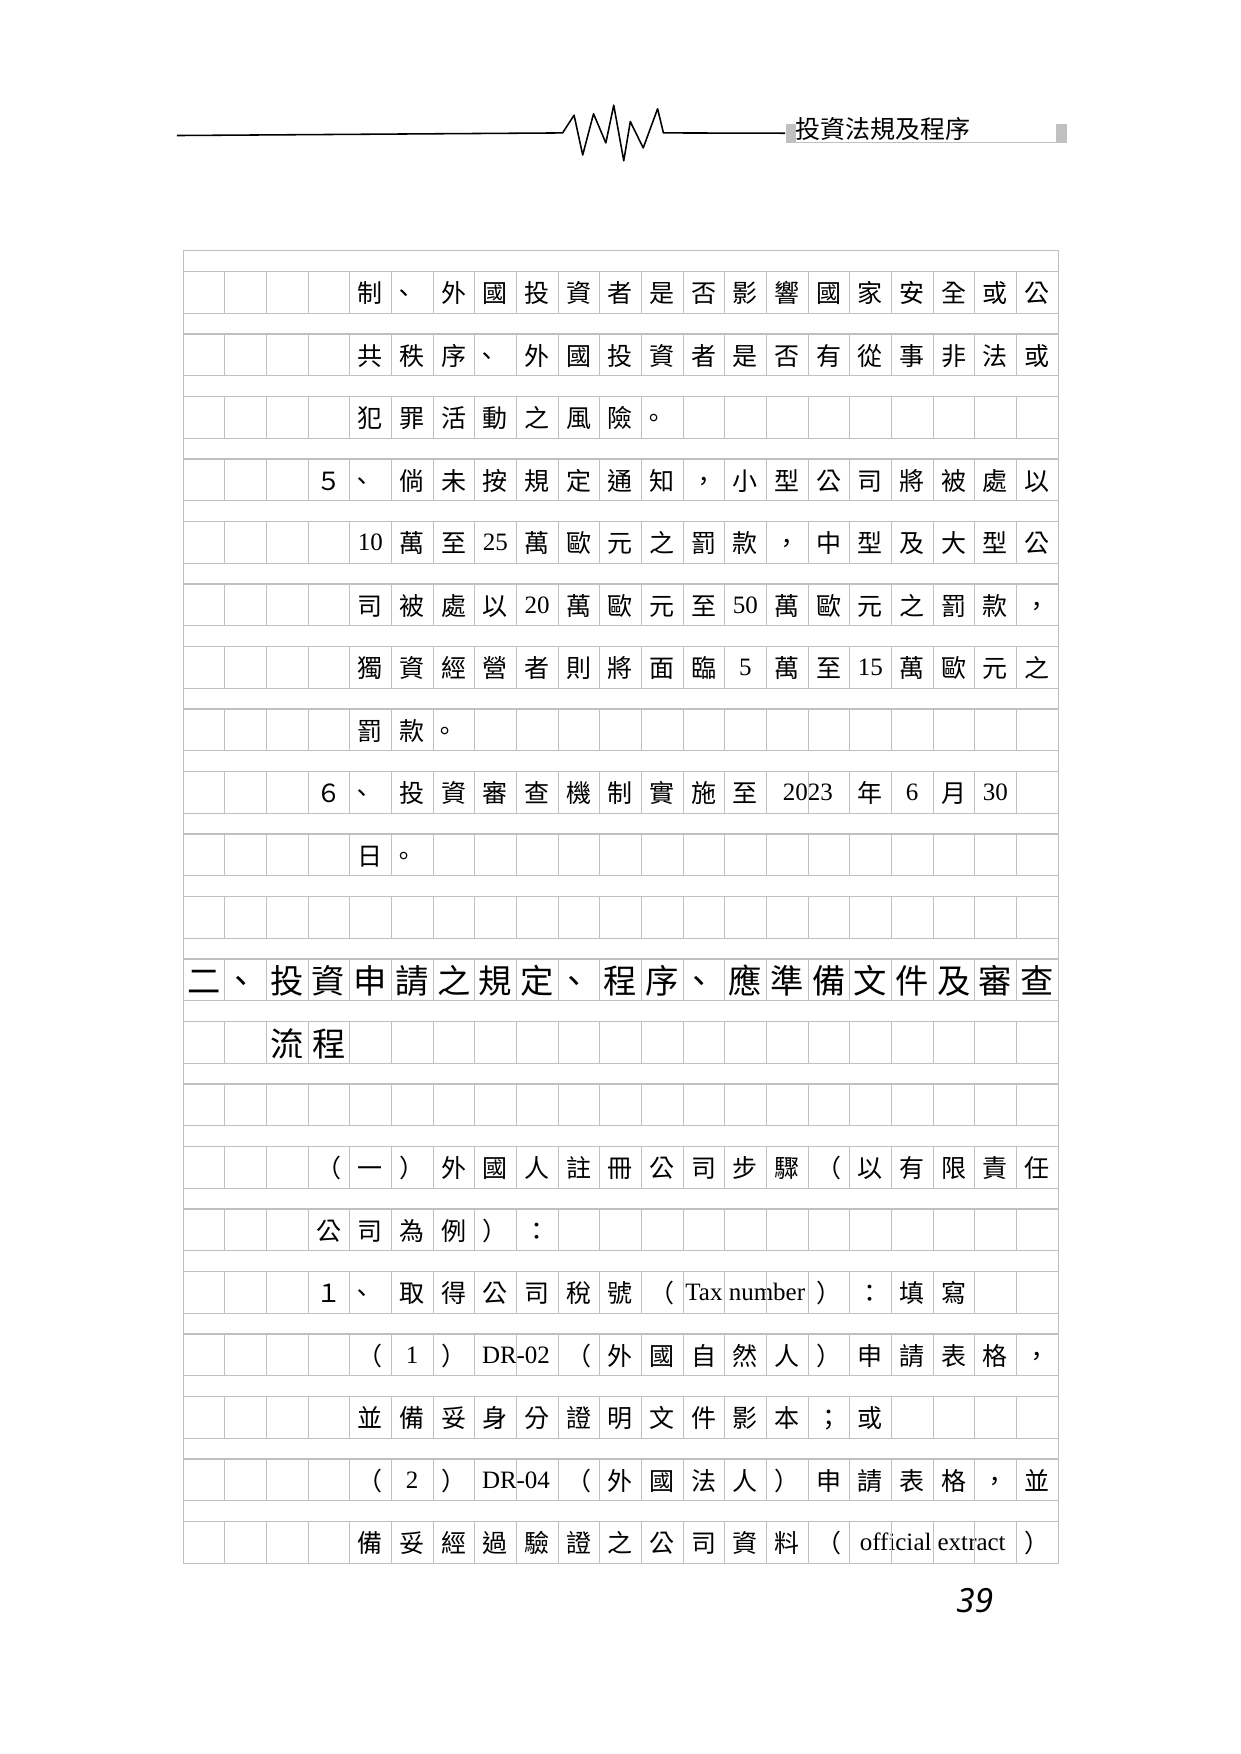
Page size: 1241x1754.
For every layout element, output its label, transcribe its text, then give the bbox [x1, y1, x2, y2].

text ６、投資審查機制實施至2023年6月30日。 [309, 835, 349, 875]
text ６、投資審查機制實施至2023年6月30日。 [850, 772, 891, 813]
text 10 [350, 522, 391, 563]
text 知 [642, 460, 683, 500]
text ６、投資審查機制實施至2023年6月30日。 [517, 835, 558, 875]
text [517, 710, 558, 750]
text 50 [725, 585, 766, 625]
text ６、投資審查機制實施至2023年6月30日。 [767, 772, 808, 813]
text 二、投資申請之規定、程序、應準備文件及審查流程 [767, 1022, 808, 1063]
text [850, 710, 891, 750]
text １、取得公司稅號（Tax number）：填寫（1）DR-02（外國自然人）申請表格，並備妥身分證明文件影本；或（2）DR-04（外國法人）申請表格，並備妥經過驗證之公司資料（official extract）翻譯本後送至任一稅務行政辦公室（FURS），如授權他人代為申請，需有授權書。 [281, 1501, 1058, 1521]
text 罰 [350, 710, 391, 750]
text （ [309, 1147, 349, 1188]
text 二、投資申請之規定、程序、應準備文件及審查流程 [642, 960, 683, 1000]
text 5 [725, 647, 766, 688]
text 二、投資申請之規定、程序、應準備文件及審查流程 [850, 960, 891, 1000]
text 、 [350, 460, 391, 500]
text [600, 1210, 641, 1250]
text [281, 689, 1058, 708]
text 獨 [350, 647, 391, 688]
text 責 [975, 1147, 1016, 1188]
text [642, 1210, 683, 1250]
text 至 [809, 647, 849, 688]
text 公 [642, 1147, 683, 1188]
text [281, 564, 1058, 583]
text ６、投資審查機制實施至2023年6月30日。 [684, 835, 724, 875]
text [281, 1126, 1058, 1146]
text 將 [600, 647, 641, 688]
text 有 [892, 1147, 933, 1188]
text 二、投資申請之規定、程序、應準備文件及審查流程 [225, 1022, 266, 1063]
text [975, 1210, 1016, 1250]
text ６、投資審查機制實施至2023年6月30日。 [475, 835, 516, 875]
text [281, 1210, 308, 1250]
text [892, 710, 933, 750]
text ， [1017, 585, 1058, 625]
text [809, 1210, 849, 1250]
text （ [809, 1147, 849, 1188]
text 二、投資申請之規定、程序、應準備文件及審查流程 [517, 1022, 558, 1063]
text [642, 710, 683, 750]
text ６、投資審查機制實施至2023年6月30日。 [559, 772, 599, 813]
text 型 [850, 522, 891, 563]
text ６、投資審查機制實施至2023年6月30日。 [809, 835, 849, 875]
text 倘 [392, 460, 433, 500]
text 二、投資申請之規定、程序、應準備文件及審查流程 [975, 1022, 1016, 1063]
text 二、投資申請之規定、程序、應準備文件及審查流程 [392, 960, 433, 1000]
text 二、投資申請之規定、程序、應準備文件及審查流程 [309, 1022, 349, 1063]
text [809, 710, 849, 750]
text 通 [600, 460, 641, 500]
text ６、投資審查機制實施至2023年6月30日。 [517, 772, 558, 813]
text 之 [892, 585, 933, 625]
text [281, 626, 1058, 646]
text [892, 1210, 933, 1250]
text 萬 [892, 647, 933, 688]
text ６、投資審查機制實施至2023年6月30日。 [281, 751, 1058, 771]
text 任 [1017, 1147, 1058, 1188]
text ６、投資審查機制實施至2023年6月30日。 [392, 772, 433, 813]
text 二、投資申請之規定、程序、應準備文件及審查流程 [475, 960, 516, 1000]
text 二、投資申請之規定、程序、應準備文件及審查流程 [434, 960, 474, 1000]
text [1017, 1210, 1058, 1250]
text 二、投資申請之規定、程序、應準備文件及審查流程 [642, 1022, 683, 1063]
text [850, 1210, 891, 1250]
text 二、投資申請之規定、程序、應準備文件及審查流程 [684, 1022, 724, 1063]
text 二、投資申請之規定、程序、應準備文件及審查流程 [559, 1022, 599, 1063]
text 二、投資申請之規定、程序、應準備文件及審查流程 [1017, 960, 1058, 1000]
text 。 [434, 710, 474, 750]
text ６、投資審查機制實施至2023年6月30日。 [934, 835, 974, 875]
text [281, 1189, 1058, 1208]
text 司 [350, 1210, 391, 1250]
text 萬 [392, 522, 433, 563]
text ５ [309, 460, 349, 500]
text ６、投資審查機制實施至2023年6月30日。 [642, 835, 683, 875]
text ６、投資審查機制實施至2023年6月30日。 [434, 772, 474, 813]
text 25 [475, 522, 516, 563]
text 15 [850, 647, 891, 688]
text 二、投資申請之規定、程序、應準備文件及審查流程 [267, 1022, 308, 1063]
text 萬 [767, 647, 808, 688]
text ４、斯國經濟暨發展技術部長任命之委員會執行審查，該部須於收到通知2個月內公布審查結果。審查時應特別考量外國投資者是否直接或間接受到政府控制、外國投資者是否影響國家安全或公共秩序、外國投資者是否有從事非法或犯罪活動之風險。 [281, 314, 1058, 333]
text 萬 [767, 585, 808, 625]
text ６、投資審查機制實施至2023年6月30日。 [600, 835, 641, 875]
text １、取得公司稅號（Tax number）：填寫（1）DR-02（外國自然人）申請表格，並備妥身分證明文件影本；或（2）DR-04（外國法人）申請表格，並備妥經過驗證之公司資料（official extract）翻譯本後送至任一稅務行政辦公室（FURS），如授權他人代為申請，需有授權書。 [281, 1314, 1058, 1333]
text [309, 647, 349, 688]
text 處 [975, 460, 1016, 500]
text ６、投資審查機制實施至2023年6月30日。 [1017, 835, 1058, 875]
text 二、投資申請之規定、程序、應準備文件及審查流程 [934, 960, 974, 1000]
text 二、投資申請之規定、程序、應準備文件及審查流程 [184, 960, 224, 1000]
text [725, 1210, 766, 1250]
text 之 [1017, 647, 1058, 688]
text [975, 710, 1016, 750]
text 二、投資申請之規定、程序、應準備文件及審查流程 [975, 960, 1016, 1000]
text 被 [392, 585, 433, 625]
text 以 [1017, 460, 1058, 500]
text 萬 [559, 585, 599, 625]
text 公 [309, 1210, 349, 1250]
text ６、投資審查機制實施至2023年6月30日。 [350, 835, 391, 875]
text ６、投資審查機制實施至2023年6月30日。 [600, 772, 641, 813]
text 步 [725, 1147, 766, 1188]
text 元 [850, 585, 891, 625]
text ６、投資審查機制實施至2023年6月30日。 [809, 772, 849, 813]
text 二、投資申請之規定、程序、應準備文件及審查流程 [809, 1022, 849, 1063]
text 二、投資申請之規定、程序、應準備文件及審查流程 [225, 960, 266, 1000]
text 歐 [934, 647, 974, 688]
text 元 [600, 522, 641, 563]
text １、取得公司稅號（Tax number）：填寫（1）DR-02（外國自然人）申請表格，並備妥身分證明文件影本；或（2）DR-04（外國法人）申請表格，並備妥經過驗證之公司資料（official extract）翻譯本後送至任一稅務行政辦公室（FURS），如授權他人代為申請，需有授權書。 [281, 1376, 1058, 1396]
text 之 [642, 522, 683, 563]
text [767, 1210, 808, 1250]
text ６、投資審查機制實施至2023年6月30日。 [281, 814, 1058, 833]
text ６、投資審查機制實施至2023年6月30日。 [892, 835, 933, 875]
text 二、投資申請之規定、程序、應準備文件及審查流程 [184, 1022, 224, 1063]
text 者 [517, 647, 558, 688]
text 二、投資申請之規定、程序、應準備文件及審查流程 [434, 1022, 474, 1063]
text [934, 710, 974, 750]
text [600, 710, 641, 750]
text 公 [809, 460, 849, 500]
text 人 [517, 1147, 558, 1188]
text 歐 [809, 585, 849, 625]
text 二、投資申請之規定、程序、應準備文件及審查流程 [684, 960, 724, 1000]
text 至 [684, 585, 724, 625]
text 司 [684, 1147, 724, 1188]
text 二、投資申請之規定、程序、應準備文件及審查流程 [184, 939, 1058, 958]
text ６、投資審查機制實施至2023年6月30日。 [475, 772, 516, 813]
text 二、投資申請之規定、程序、應準備文件及審查流程 [809, 960, 849, 1000]
text 小 [725, 460, 766, 500]
text 二、投資申請之規定、程序、應準備文件及審查流程 [350, 1022, 391, 1063]
text [767, 710, 808, 750]
text [309, 522, 349, 563]
text [684, 1210, 724, 1250]
text 處 [434, 585, 474, 625]
text 元 [975, 647, 1016, 688]
text １、取得公司稅號（Tax number）：填寫（1）DR-02（外國自然人）申請表格，並備妥身分證明文件影本；或（2）DR-04（外國法人）申請表格，並備妥經過驗證之公司資料（official extract）翻譯本後送至任一稅務行政辦公室（FURS），如授權他人代為申請，需有授權書。 [281, 1439, 1058, 1458]
text 二、投資申請之規定、程序、應準備文件及審查流程 [767, 960, 808, 1000]
text 至 [434, 522, 474, 563]
text 二、投資申請之規定、程序、應準備文件及審查流程 [309, 960, 349, 1000]
text 罰 [684, 522, 724, 563]
text 二、投資申請之規定、程序、應準備文件及審查流程 [1017, 1022, 1058, 1063]
text 臨 [684, 647, 724, 688]
text 元 [642, 585, 683, 625]
text 二、投資申請之規定、程序、應準備文件及審查流程 [892, 960, 933, 1000]
text 二、投資申請之規定、程序、應準備文件及審查流程 [184, 1001, 1058, 1021]
text ６、投資審查機制實施至2023年6月30日。 [934, 772, 974, 813]
text 被 [934, 460, 974, 500]
text 定 [559, 460, 599, 500]
text [309, 585, 349, 625]
text ６、投資審查機制實施至2023年6月30日。 [725, 835, 766, 875]
text 司 [350, 585, 391, 625]
text 一 [350, 1147, 391, 1188]
text 二、投資申請之規定、程序、應準備文件及審查流程 [517, 960, 558, 1000]
text 將 [892, 460, 933, 500]
text 司 [850, 460, 891, 500]
text 資 [392, 647, 433, 688]
text 20 [517, 585, 558, 625]
text 經 [434, 647, 474, 688]
text 二、投資申請之規定、程序、應準備文件及審查流程 [350, 960, 391, 1000]
text 面 [642, 647, 683, 688]
text 二、投資申請之規定、程序、應準備文件及審查流程 [725, 1022, 766, 1063]
text 大 [934, 522, 974, 563]
text [281, 501, 1058, 521]
text ４、斯國經濟暨發展技術部長任命之委員會執行審查，該部須於收到通知2個月內公布審查結果。審查時應特別考量外國投資者是否直接或間接受到政府控制、外國投資者是否影響國家安全或公共秩序、外國投資者是否有從事非法或犯罪活動之風險。 [281, 251, 1058, 271]
text 按 [475, 460, 516, 500]
text １、取得公司稅號（Tax number）：填寫（1）DR-02（外國自然人）申請表格，並備妥身分證明文件影本；或（2）DR-04（外國法人）申請表格，並備妥經過驗證之公司資料（official extract）翻譯本後送至任一稅務行政辦公室（FURS），如授權他人代為申請，需有授權書。 [281, 1251, 1058, 1271]
text 冊 [600, 1147, 641, 1188]
text [281, 439, 1058, 458]
text ６、投資審查機制實施至2023年6月30日。 [975, 835, 1016, 875]
text 罰 [934, 585, 974, 625]
text 二、投資申請之規定、程序、應準備文件及審查流程 [725, 960, 766, 1000]
text 款 [392, 710, 433, 750]
text 萬 [517, 522, 558, 563]
text ６、投資審查機制實施至2023年6月30日。 [281, 835, 308, 875]
text [725, 710, 766, 750]
text ６、投資審查機制實施至2023年6月30日。 [850, 835, 891, 875]
text 以 [475, 585, 516, 625]
text [475, 710, 516, 750]
text 型 [975, 522, 1016, 563]
text [684, 710, 724, 750]
text [559, 1210, 599, 1250]
text 二、投資申請之規定、程序、應準備文件及審查流程 [475, 1022, 516, 1063]
text 歐 [600, 585, 641, 625]
text 二、投資申請之規定、程序、應準備文件及審查流程 [559, 960, 599, 1000]
text 註 [559, 1147, 599, 1188]
text ） [475, 1210, 516, 1250]
text ６、投資審查機制實施至2023年6月30日。 [559, 835, 599, 875]
text ６、投資審查機制實施至2023年6月30日。 [975, 772, 1016, 813]
text ６、投資審查機制實施至2023年6月30日。 [392, 835, 433, 875]
text ６、投資審查機制實施至2023年6月30日。 [1017, 772, 1058, 813]
text ） [392, 1147, 433, 1188]
text 營 [475, 647, 516, 688]
text 國 [475, 1147, 516, 1188]
text 外 [434, 1147, 474, 1188]
text ６、投資審查機制實施至2023年6月30日。 [642, 772, 683, 813]
text 二、投資申請之規定、程序、應準備文件及審查流程 [934, 1022, 974, 1063]
text 款 [975, 585, 1016, 625]
text 則 [559, 647, 599, 688]
text 例 [434, 1210, 474, 1250]
text 中 [809, 522, 849, 563]
text 以 [850, 1147, 891, 1188]
text ： [517, 1210, 558, 1250]
text 二、投資申請之規定、程序、應準備文件及審查流程 [267, 960, 308, 1000]
text 二、投資申請之規定、程序、應準備文件及審查流程 [850, 1022, 891, 1063]
text [559, 710, 599, 750]
text 歐 [559, 522, 599, 563]
text [1017, 710, 1058, 750]
text 二、投資申請之規定、程序、應準備文件及審查流程 [392, 1022, 433, 1063]
text ， [684, 460, 724, 500]
text ６、投資審查機制實施至2023年6月30日。 [309, 772, 349, 813]
text ６、投資審查機制實施至2023年6月30日。 [725, 772, 766, 813]
text ４、斯國經濟暨發展技術部長任命之委員會執行審查，該部須於收到通知2個月內公布審查結果。審查時應特別考量外國投資者是否直接或間接受到政府控制、外國投資者是否影響國家安全或公共秩序、外國投資者是否有從事非法或犯罪活動之風險。 [281, 376, 1058, 396]
text 未 [434, 460, 474, 500]
text 二、投資申請之規定、程序、應準備文件及審查流程 [892, 1022, 933, 1063]
text ６、投資審查機制實施至2023年6月30日。 [767, 835, 808, 875]
text 二、投資申請之規定、程序、應準備文件及審查流程 [600, 960, 641, 1000]
text ， [767, 522, 808, 563]
text 為 [392, 1210, 433, 1250]
text [281, 1147, 308, 1188]
text [309, 710, 349, 750]
text 公 [1017, 522, 1058, 563]
text 型 [767, 460, 808, 500]
text ６、投資審查機制實施至2023年6月30日。 [684, 772, 724, 813]
text [934, 1210, 974, 1250]
text 及 [892, 522, 933, 563]
text ６、投資審查機制實施至2023年6月30日。 [350, 772, 391, 813]
text 限 [934, 1147, 974, 1188]
text 驟 [767, 1147, 808, 1188]
text ６、投資審查機制實施至2023年6月30日。 [281, 772, 308, 813]
text 規 [517, 460, 558, 500]
text ６、投資審查機制實施至2023年6月30日。 [892, 772, 933, 813]
text 二、投資申請之規定、程序、應準備文件及審查流程 [600, 1022, 641, 1063]
text ６、投資審查機制實施至2023年6月30日。 [434, 835, 474, 875]
text 款 [725, 522, 766, 563]
